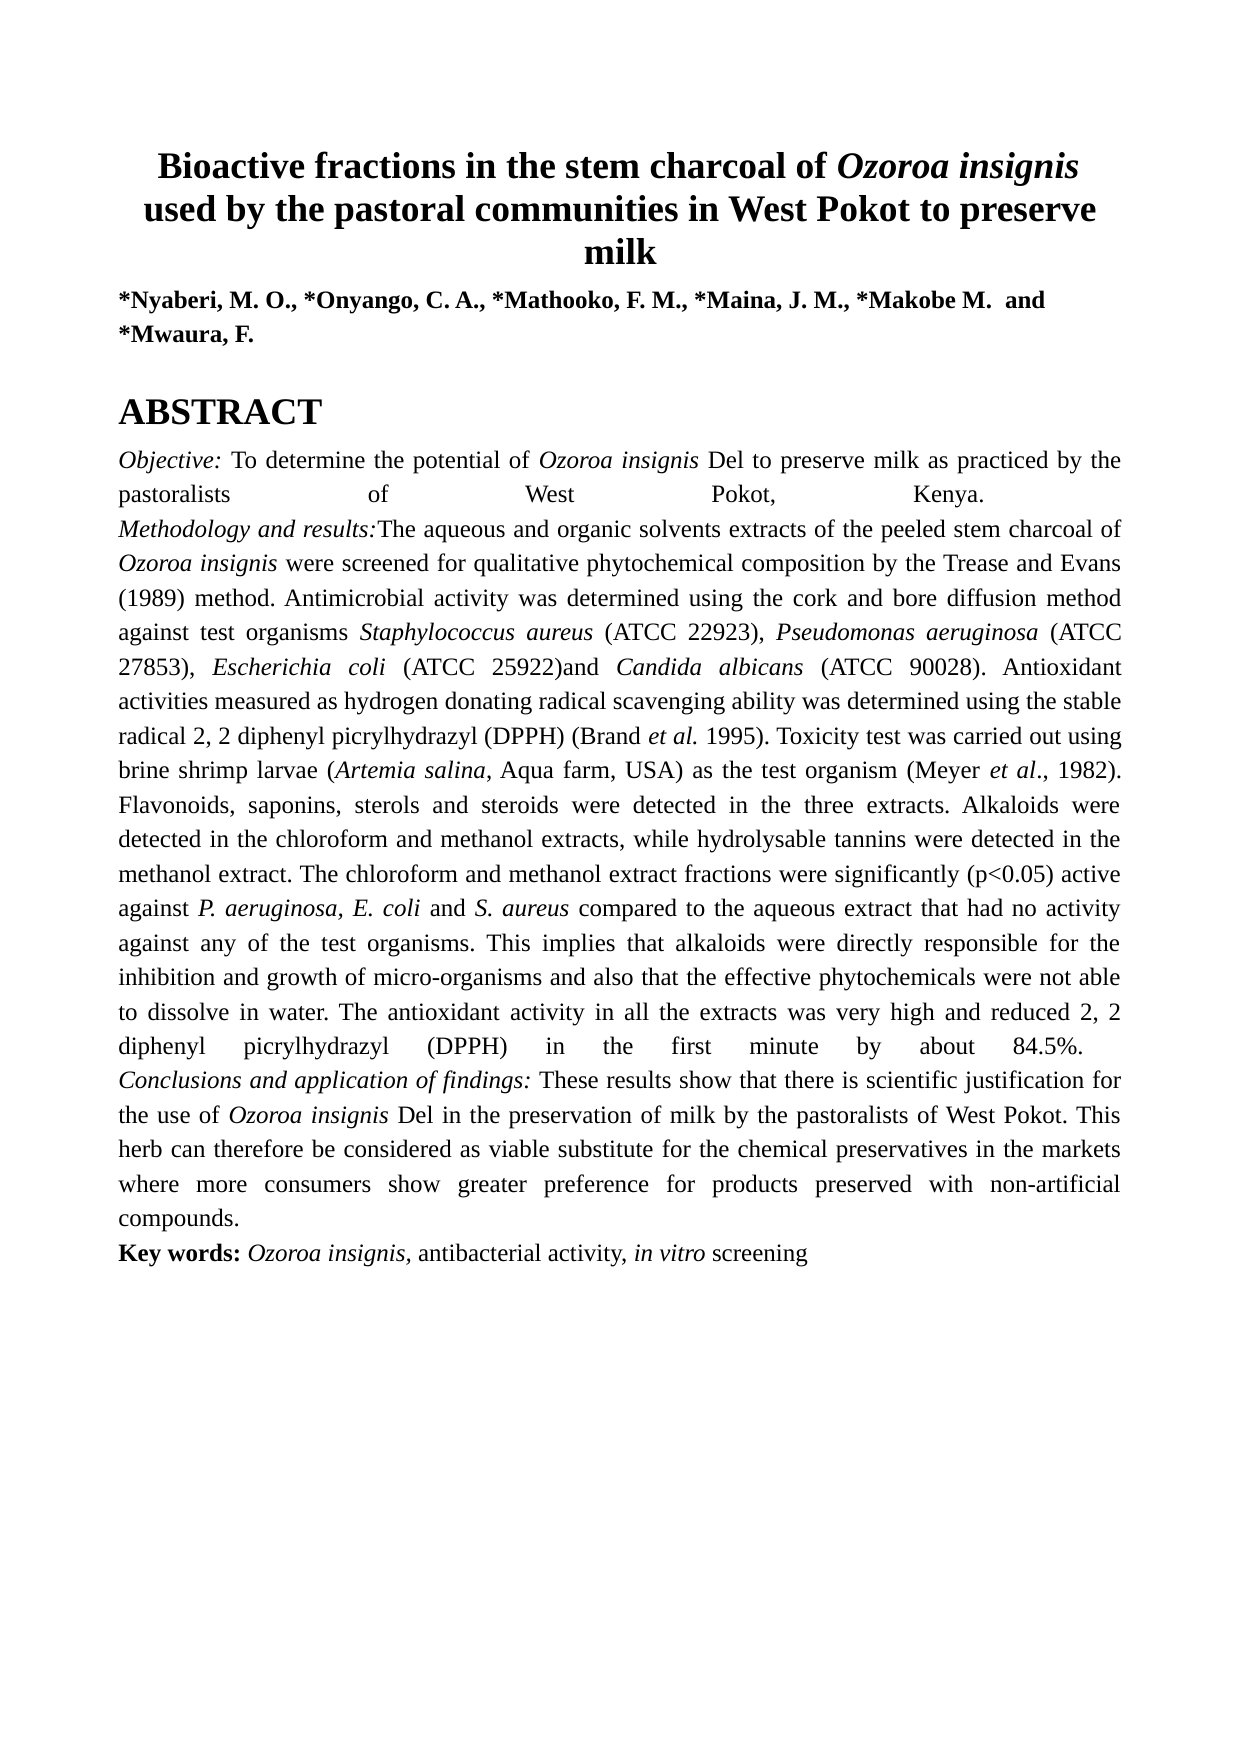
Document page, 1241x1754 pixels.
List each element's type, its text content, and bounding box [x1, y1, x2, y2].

title Bioactive fractions in the stem charcoal of Ozoroa insignis used by the pastoral communities in West Pokot to preserve milk [118, 143, 1122, 272]
text *Nyaberi, M. O., *Onyango, C. A., *Mathooko, F. M., *Maina, J. M., *Makobe M. and *Mwaura, F. [118, 285, 1122, 348]
subtitle ABSTRACT [118, 389, 1122, 432]
text Objective: To determine the potential of Ozoroa insignis Del to preserve milk as practiced by the pastoralists of West Pokot, Kenya. Methodology and results:The aqueous and organic solvents extracts of the peeled stem charcoal of Ozoroa insignis were screened for qualitative phytochemical composition by the Trease and Evans (1989) method. Antimicrobial activity was determined using the cork and bore diffusion method against test organisms Staphylococcus aureus (ATCC 22923), Pseudomonas aeruginosa (ATCC 27853), Escherichia coli (ATCC 25922)and Candida albicans (ATCC 90028). Antioxidant activities measured as hydrogen donating radical scavenging ability was determined using the stable radical 2, 2 diphenyl picrylhydrazyl (DPPH) (Brand et al. 1995). Toxicity test was carried out using brine shrimp larvae (Artemia salina, Aqua farm, USA) as the test organism (Meyer et al., 1982). Flavonoids, saponins, sterols and steroids were detected in the three extracts. Alkaloids were detected in the chloroform and methanol extracts, while hydrolysable tannins were detected in the methanol extract. The chloroform and methanol extract fractions were significantly (p<0.05) active against P. aeruginosa, E. coli and S. aureus compared to the aqueous extract that had no activity against any of the test organisms. This implies that alkaloids were directly responsible for the inhibition and growth of micro-organisms and also that the effective phytochemicals were not able to dissolve in water. The antioxidant activity in all the extracts was very high and reduced 2, 2 diphenyl picrylhydrazyl (DPPH) in the first minute by about 84.5%. Conclusions and application of findings: These results show that there is scientific justification for the use of Ozoroa insignis Del in the preservation of milk by the pastoralists of West Pokot. This herb can therefore be considered as viable substitute for the chemical preservatives in the markets where more consumers show greater preference for products preserved with non-artificial compounds. Key words: Ozoroa insignis, antibacterial activity, in vitro screening [118, 445, 1122, 1267]
